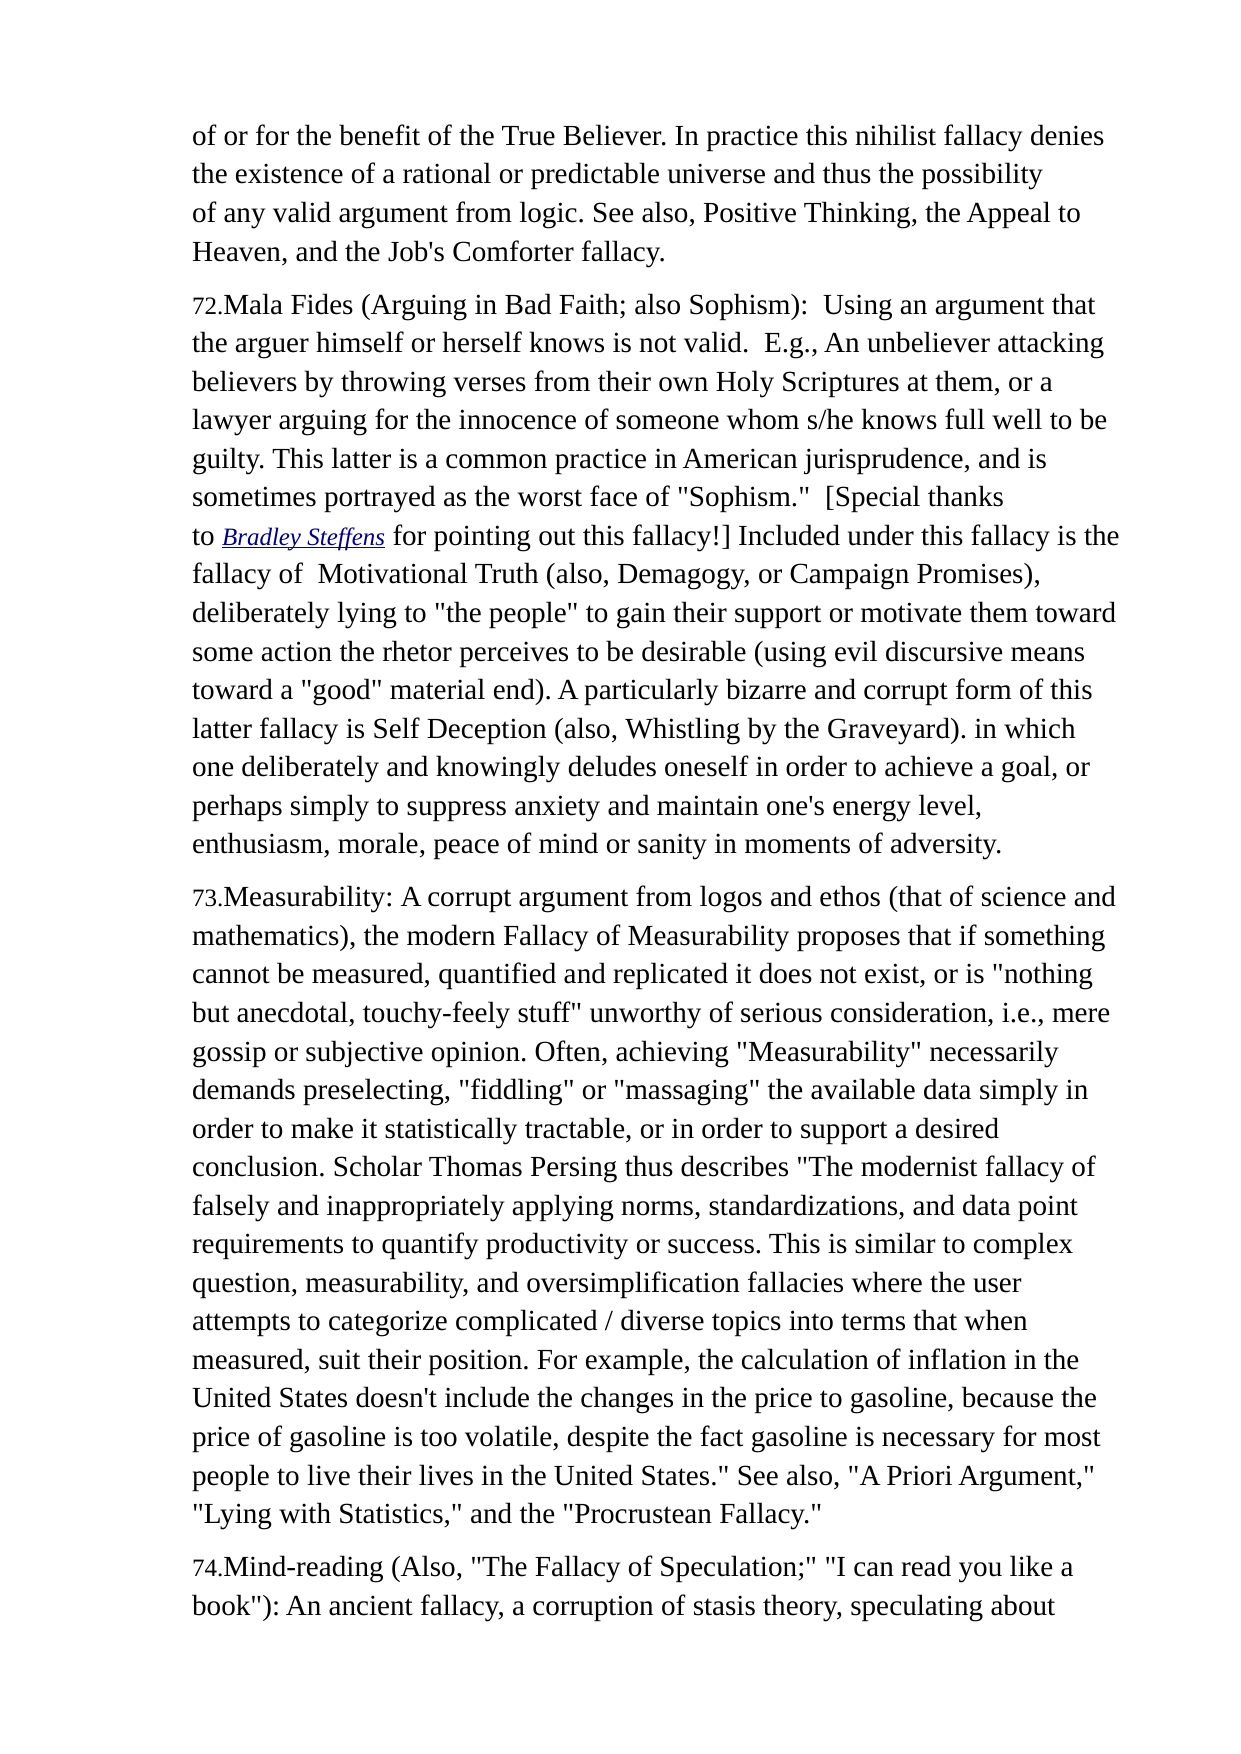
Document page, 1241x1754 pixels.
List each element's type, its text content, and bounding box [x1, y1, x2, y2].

list Mind-reading (Also, "The Fallacy of Speculation;" "I can read you like a book"): An ancient fallacy, a corruption of stasis theory, speculating about [118, 1549, 1122, 1621]
list Mala Fides (Arguing in Bad Faith; also Sophism): Using an argument that the arguer himself or herself knows is not valid. E.g., An unbeliever attacking believers by throwing verses from their own Holy Scriptures at them, or a lawyer arguing for the innocence of someone whom s/he knows full well to be guilty. This latter is a common practice in American jurisprudence, and is sometimes portrayed as the worst face of "Sophism." [Special thanks to Bradley Steffens for pointing out this fallacy!] Included under this fallacy is the fallacy of Motivational Truth (also, Demagogy, or Campaign Promises), deliberately lying to "the people" to gain their support or motivate them toward some action the rhetor perceives to be desirable (using evil discursive means toward a "good" material end). A particularly bizarre and corrupt form of this latter fallacy is Self Deception (also, Whistling by the Graveyard). in which one deliberately and knowingly deludes oneself in order to achieve a goal, or perhaps simply to suppress anxiety and maintain one's energy level, enthusiasm, morale, peace of mind or sanity in moments of adversity. [118, 287, 1122, 860]
list Measurability: A corrupt argument from logos and ethos (that of science and mathematics), the modern Fallacy of Measurability proposes that if something cannot be measured, quantified and replicated it does not exist, or is "nothing but anecdotal, touchy-feely stuff" unworthy of serious consideration, i.e., mere gossip or subjective opinion. Often, achieving "Measurability" necessarily demands preselecting, "fiddling" or "massaging" the available data simply in order to make it statistically tractable, or in order to support a desired conclusion. Scholar Thomas Persing thus describes "The modernist fallacy of falsely and inappropriately applying norms, standardizations, and data point requirements to quantify productivity or success. This is similar to complex question, measurability, and oversimplification fallacies where the user attempts to categorize complicated / diverse topics into terms that when measured, suit their position. For example, the calculation of inflation in the United States doesn't include the changes in the price to gasoline, because the price of gasoline is too volatile, despite the fact gasoline is necessary for most people to live their lives in the United States." See also, "A Priori Argument," "Lying with Statistics," and the "Procrustean Fallacy." [118, 879, 1122, 1530]
list of or for the benefit of the True Believer. In practice this nihilist fallacy denies the existence of a rational or predictable universe and thus the possibility of any valid argument from logic. See also, Positive Thinking, the Appeal to Heaven, and the Job's Comforter fallacy. [118, 118, 1122, 267]
